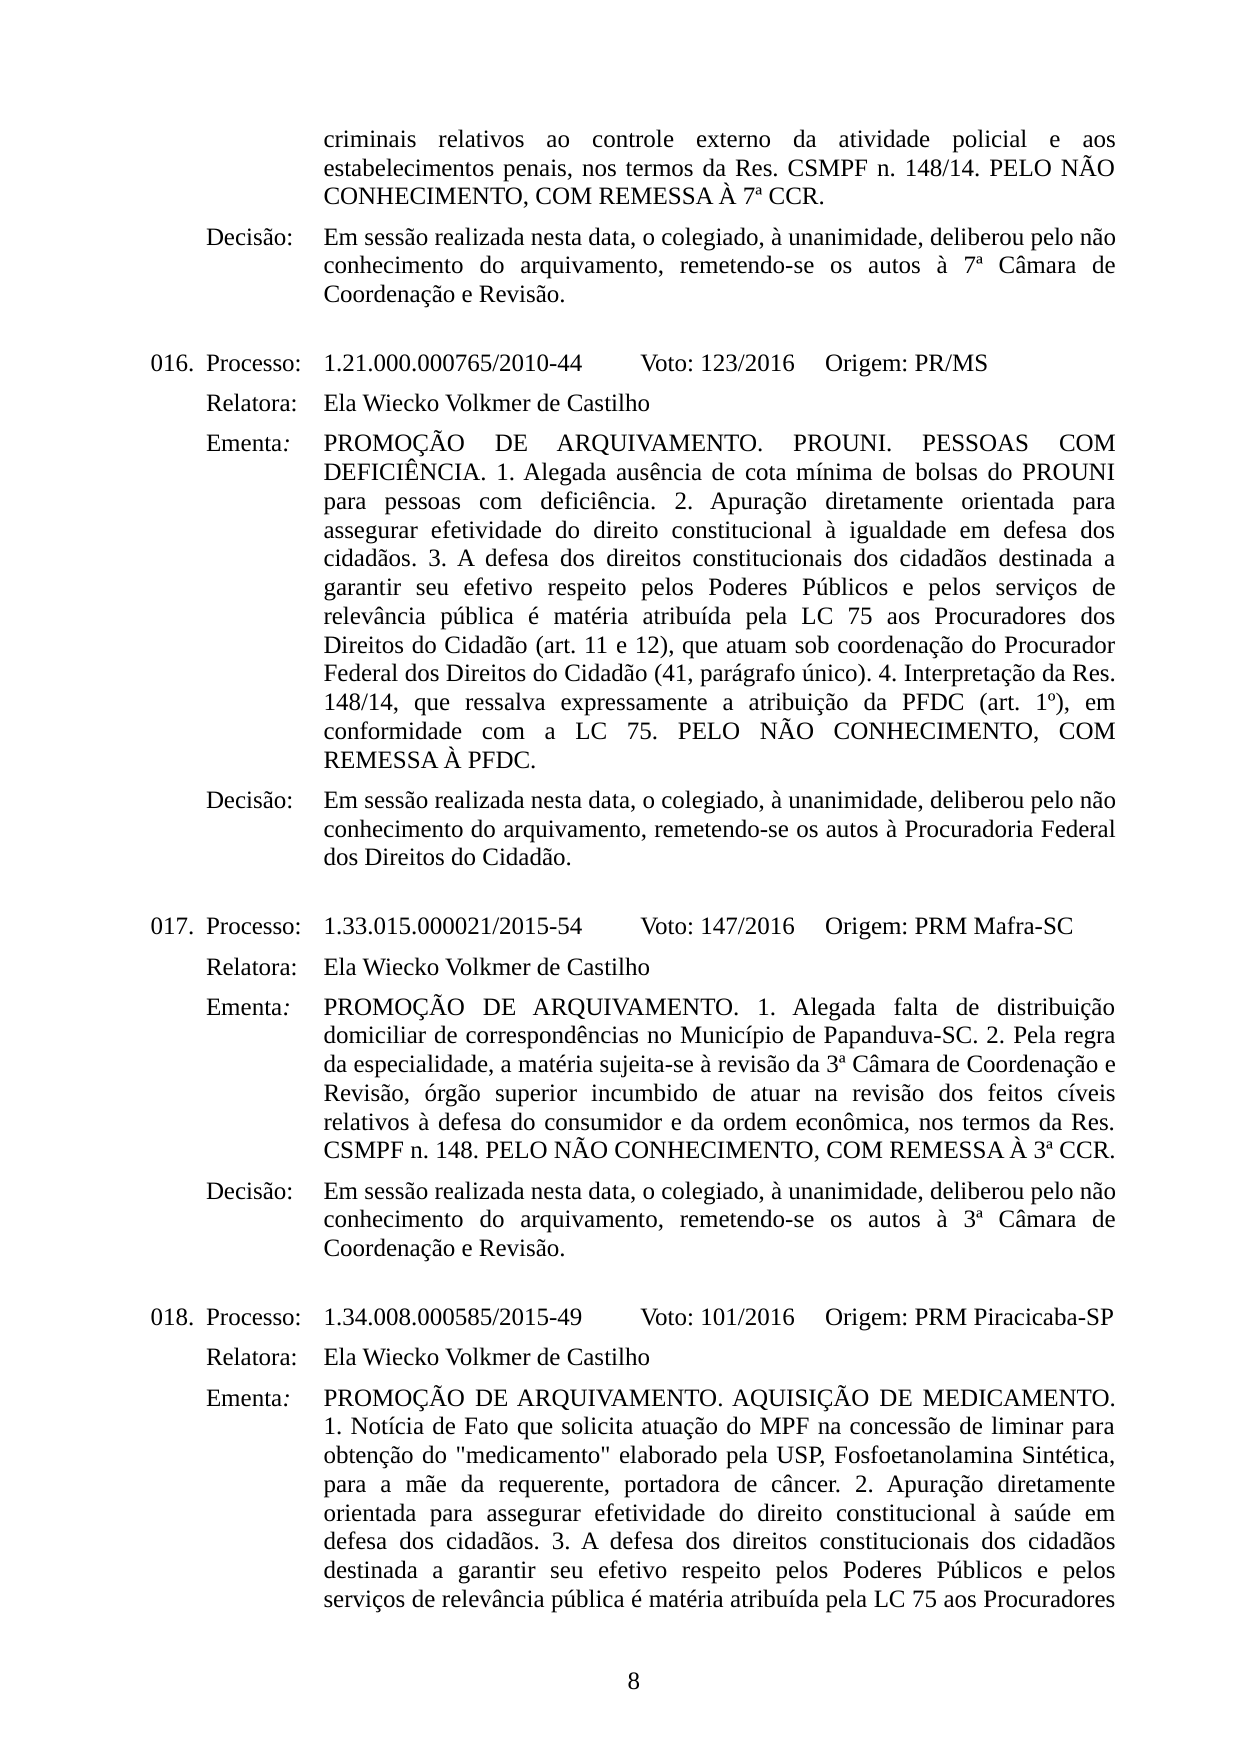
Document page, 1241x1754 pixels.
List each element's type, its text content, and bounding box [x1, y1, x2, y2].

table_header 018. [145, 1296, 200, 1337]
table_header 1.21.000.000765/2010-44 [318, 342, 634, 382]
table_header 017. [145, 906, 200, 946]
table_header 016. [145, 342, 200, 382]
table_header 1.34.008.000585/2015-49 [318, 1296, 634, 1337]
table_cell [145, 1170, 200, 1268]
table_cell Ela Wiecko Volkmer de Castilho [318, 1337, 1122, 1377]
table_cell Decisão: [200, 1170, 318, 1268]
table_cell PROMOÇÃO DE ARQUIVAMENTO. 1. Alegada falta de distribuição domiciliar de correspondências no Município de Papanduva-SC. 2. Pela regra da especialidade, a matéria sujeita-se à revisão da 3ª Câmara de Coordenação e Revisão, órgão superior incumbido de atuar na revisão dos feitos cíveis relativos à defesa do consumidor e da ordem econômica, nos termos da Res. CSMPF n. 148. PELO NÃO CONHECIMENTO, COM REMESSA À 3ª CCR. [318, 986, 1122, 1170]
table_header Origem: PR/MS [819, 342, 1122, 382]
table_cell [145, 1377, 200, 1618]
table_cell [145, 118, 200, 216]
table_cell [145, 1337, 200, 1377]
table_cell [200, 118, 318, 216]
table_cell criminais relativos ao controle externo da atividade policial e aos estabelecimentos penais, nos termos da Res. CSMPF n. 148/14. PELO NÃO CONHECIMENTO, COM REMESSA À 7ª CCR. [318, 118, 1122, 216]
table_cell [145, 216, 200, 313]
table_cell [145, 383, 200, 423]
table_cell Ela Wiecko Volkmer de Castilho [318, 946, 1122, 986]
table_cell Relatora: [200, 946, 318, 986]
table_cell Relatora: [200, 1337, 318, 1377]
table_header Voto: 147/2016 [635, 906, 819, 946]
table_cell Relatora: [200, 383, 318, 423]
table_header 1.33.015.000021/2015-54 [318, 906, 634, 946]
table_header Origem: PRM Piracicaba-SP [819, 1296, 1122, 1337]
table_header Origem: PRM Mafra-SC [819, 906, 1122, 946]
table_cell Decisão: [200, 216, 318, 313]
table_cell PROMOÇÃO DE ARQUIVAMENTO. PROUNI. PESSOAS COM DEFICIÊNCIA. 1. Alegada ausência de cota mínima de bolsas do PROUNI para pessoas com deficiência. 2. Apuração diretamente orientada para assegurar efetividade do direito constitucional à igualdade em defesa dos cidadãos. 3. A defesa dos direitos constitucionais dos cidadãos destinada a garantir seu efetivo respeito pelos Poderes Públicos e pelos serviços de relevância pública é matéria atribuída pela LC 75 aos Procuradores dos Direitos do Cidadão (art. 11 e 12), que atuam sob coordenação do Procurador Federal dos Direitos do Cidadão (41, parágrafo único). 4. Interpretação da Res. 148/14, que ressalva expressamente a atribuição da PFDC (art. 1º), em conformidade com a LC 75. PELO NÃO CONHECIMENTO, COM REMESSA À PFDC. [318, 423, 1122, 779]
table_cell Em sessão realizada nesta data, o colegiado, à unanimidade, deliberou pelo não conhecimento do arquivamento, remetendo-se os autos à 7ª Câmara de Coordenação e Revisão. [318, 216, 1122, 313]
table_cell PROMOÇÃO DE ARQUIVAMENTO. AQUISIÇÃO DE MEDICAMENTO. 1. Notícia de Fato que solicita atuação do MPF na concessão de liminar para obtenção do "medicamento" elaborado pela USP, Fosfoetanolamina Sintética, para a mãe da requerente, portadora de câncer. 2. Apuração diretamente orientada para assegurar efetividade do direito constitucional à saúde em defesa dos cidadãos. 3. A defesa dos direitos constitucionais dos cidadãos destinada a garantir seu efetivo respeito pelos Poderes Públicos e pelos serviços de relevância pública é matéria atribuída pela LC 75 aos Procuradores [318, 1377, 1122, 1618]
table_cell Em sessão realizada nesta data, o colegiado, à unanimidade, deliberou pelo não conhecimento do arquivamento, remetendo-se os autos à 3ª Câmara de Coordenação e Revisão. [318, 1170, 1122, 1268]
table_cell Ementa: [200, 1377, 318, 1618]
table_cell Ela Wiecko Volkmer de Castilho [318, 383, 1122, 423]
table_cell Ementa: [200, 986, 318, 1170]
table_cell [145, 946, 200, 986]
table_header Voto: 123/2016 [635, 342, 819, 382]
table_cell Em sessão realizada nesta data, o colegiado, à unanimidade, deliberou pelo não conhecimento do arquivamento, remetendo-se os autos à Procuradoria Federal dos Direitos do Cidadão. [318, 779, 1122, 877]
table_header Voto: 101/2016 [635, 1296, 819, 1337]
table_cell [145, 986, 200, 1170]
table_header Processo: [200, 342, 318, 382]
table_cell Decisão: [200, 779, 318, 877]
table_header Processo: [200, 1296, 318, 1337]
table_cell [145, 423, 200, 779]
table_cell [145, 779, 200, 877]
table_cell Ementa: [200, 423, 318, 779]
table_header Processo: [200, 906, 318, 946]
